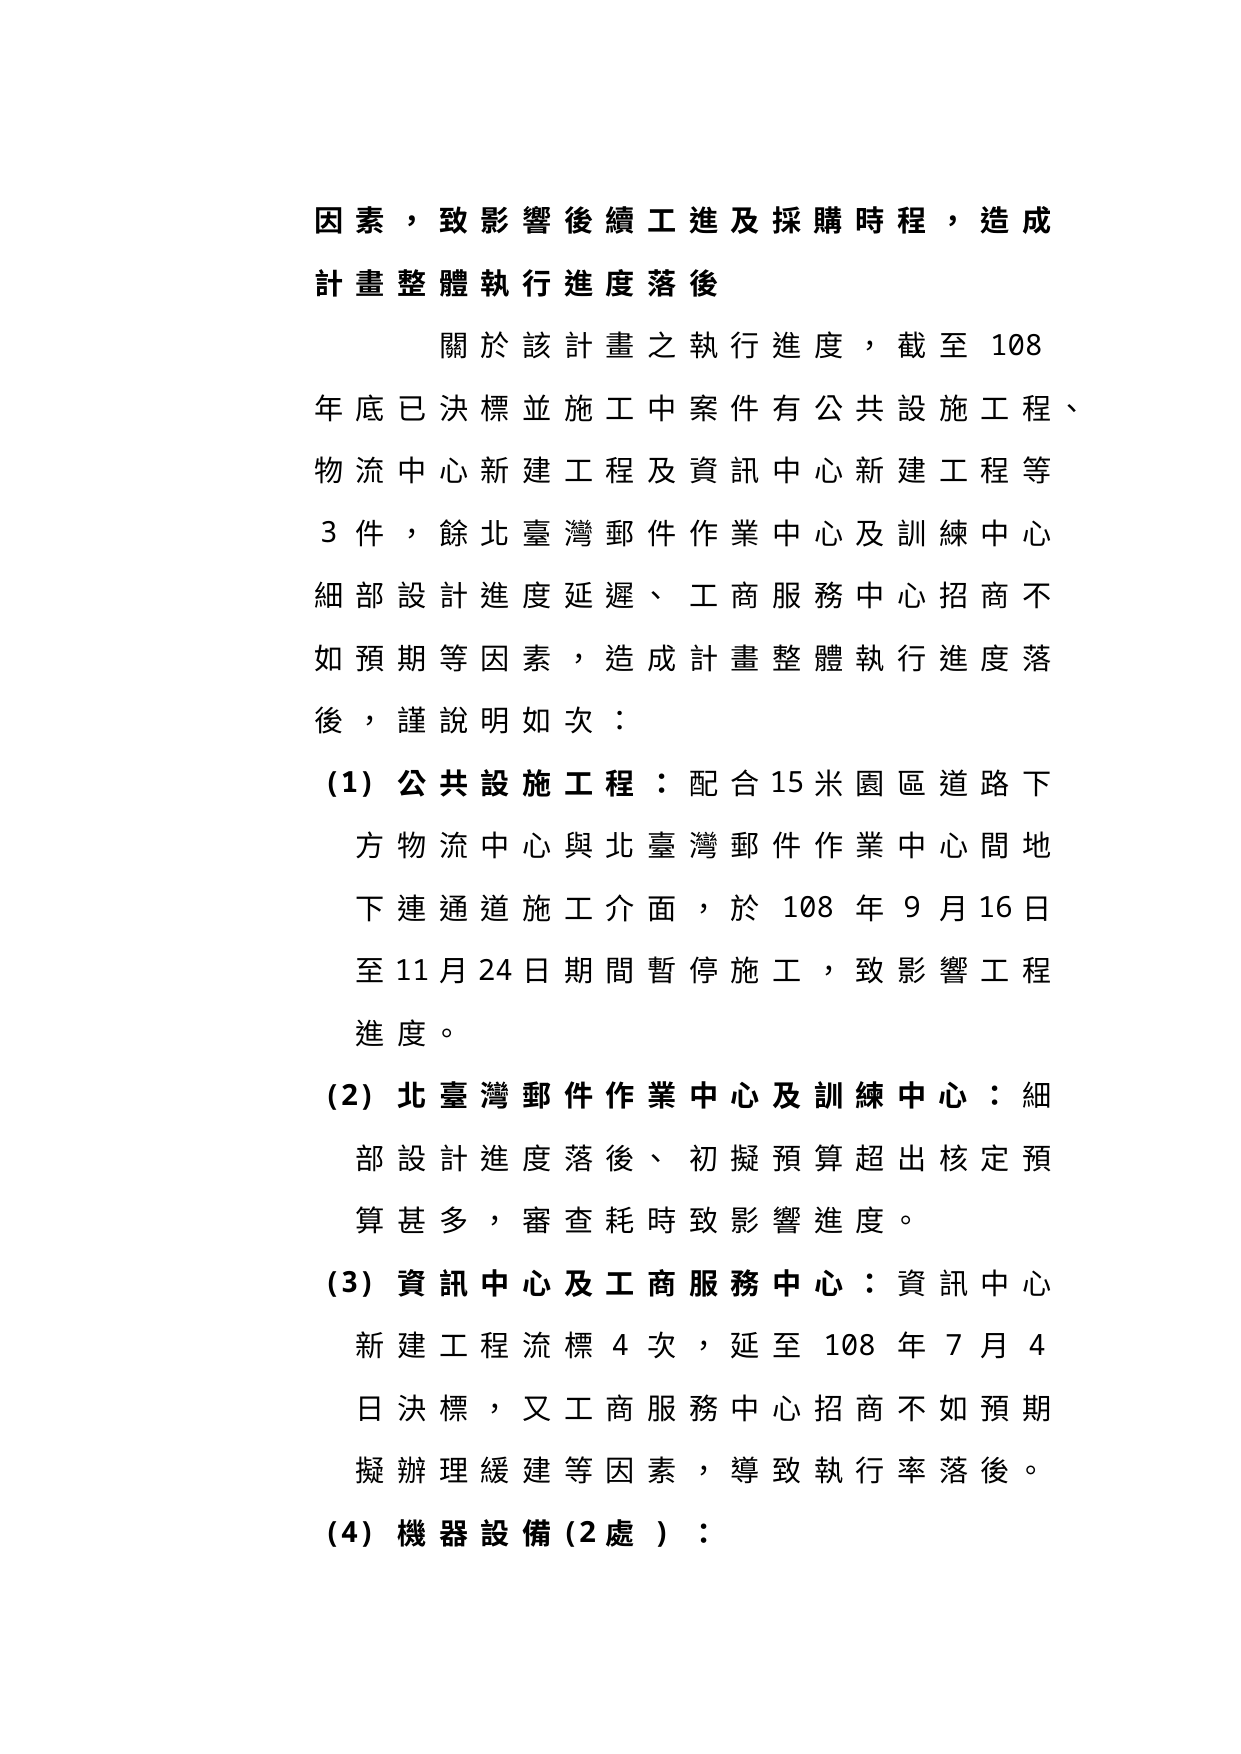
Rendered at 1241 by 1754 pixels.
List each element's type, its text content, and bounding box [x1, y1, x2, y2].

text (1)公共設施工程：配合15米園區道路下方物流中心與北臺灣郵件作業中心間地下連通道施工介面，於108年9月16日至11月24日期間暫停施工，致影響工程進度。 [301, 740, 1058, 1052]
text (4)機器設備(2處)： [301, 1490, 1058, 1552]
text (2)北臺灣郵件作業中心及訓練中心：細部設計進度落後、初擬預算超出核定預算甚多，審查耗時致影響進度。 [301, 1052, 1058, 1240]
text 關於該計畫之執行進度，截至108年底已決標並施工中案件有公共設施工程、物流中心新建工程及資訊中心新建工程等3件，餘北臺灣郵件作業中心及訓練中心細部設計進度延遲、工商服務中心招商不如預期等因素，造成計畫整體執行進度落後，謹說明如次： [271, 302, 1058, 740]
text 因素，致影響後續工進及採購時程，造成計畫整體執行進度落後 [271, 177, 1058, 302]
text (3)資訊中心及工商服務中心：資訊中心新建工程流標4次，延至108年7月4日決標，又工商服務中心招商不如預期擬辦理緩建等因素，導致執行率落後。 [301, 1240, 1058, 1490]
